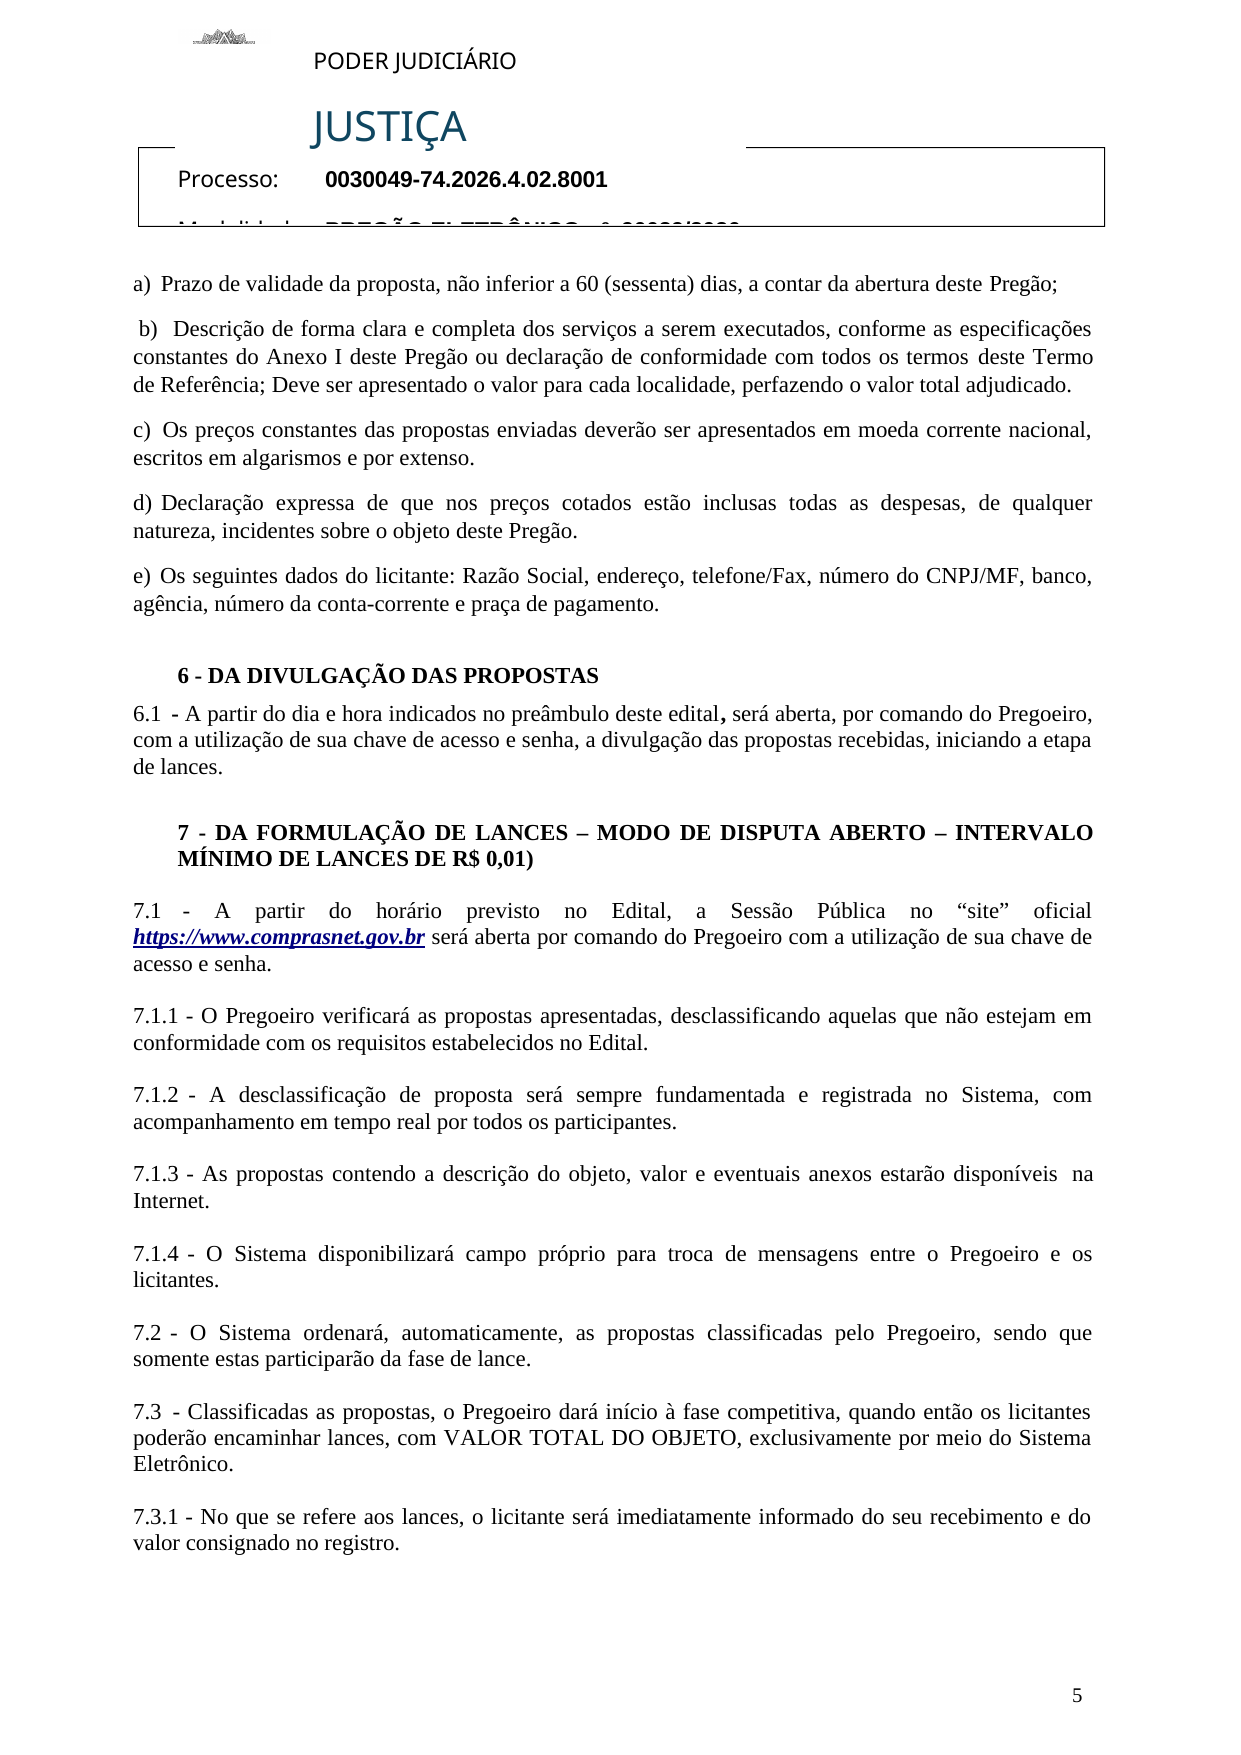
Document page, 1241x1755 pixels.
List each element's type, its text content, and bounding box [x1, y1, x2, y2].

list - DA FORMULAÇÃO DE LANCES – MODO DE DISPUTA ABERTO – INTERVALO MÍNIMO DE LANCES DE R$ 0,01) [177, 818, 1094, 871]
list - A desclassificação de proposta será sempre fundamentada e registrada no Sistema, com acompanhamento em tempo real por todos os participantes. [133, 1082, 1094, 1134]
list Descrição de forma clara e completa dos serviços a serem executados, conforme as especificações constantes do Anexo I deste Pregão ou declaração de conformidade com todos os termos deste Termo de Referência; Deve ser apresentado o valor para cada localidade, perfazendo o valor total adjudicado. [133, 315, 1094, 398]
list - As propostas contendo a descrição do objeto, valor e eventuais anexos estarão disponíveis na Internet. [133, 1161, 1093, 1213]
list Os seguintes dados do licitante: Razão Social, endereço, telefone/Fax, número do CNPJ/MF, banco, agência, número da conta-corrente e praça de pagamento. [133, 562, 1094, 616]
list - DA DIVULGAÇÃO DAS PROPOSTAS [177, 662, 1137, 688]
list - Classificadas as propostas, o Pregoeiro dará início à fase competitiva, quando então os licitantes poderão encaminhar lances, com VALOR TOTAL DO OBJETO, exclusivamente por meio do Sistema Eletrônico. [133, 1398, 1093, 1477]
list - O Sistema ordenará, automaticamente, as propostas classificadas pelo Pregoeiro, sendo que somente estas participarão da fase de lance. [133, 1319, 1094, 1372]
list - No que se refere aos lances, o licitante será imediatamente informado do seu recebimento e do valor consignado no registro. [133, 1503, 1093, 1556]
list Declaração expressa de que nos preços cotados estão inclusas todas as despesas, de qualquer natureza, incidentes sobre o objeto deste Pregão. [133, 489, 1094, 544]
list - O Pregoeiro verificará as propostas apresentadas, desclassificando aquelas que não estejam em conformidade com os requisitos estabelecidos no Edital. [133, 1003, 1094, 1055]
list Prazo de validade da proposta, não inferior a 60 (sessenta) dias, a contar da abertura deste Pregão; [133, 271, 1093, 297]
list - O Sistema disponibilizará campo próprio para troca de mensagens entre o Pregoeiro e os licitantes. [133, 1239, 1093, 1292]
list - A partir do dia e hora indicados no preâmbulo deste edital, será aberta, por comando do Pregoeiro, com a utilização de sua chave de acesso e senha, a divulgação das propostas recebidas, iniciando a etapa de lances. [133, 700, 1094, 779]
list - A partir do horário previsto no Edital, a Sessão Pública no “site” oficial https://www.comprasnet.gov.br será aberta por comando do Pregoeiro com a utilização de sua chave de acesso e senha. [133, 897, 1094, 976]
list Os preços constantes das propostas enviadas deverão ser apresentados em moeda corrente nacional, escritos em algarismos e por extenso. [133, 416, 1094, 471]
